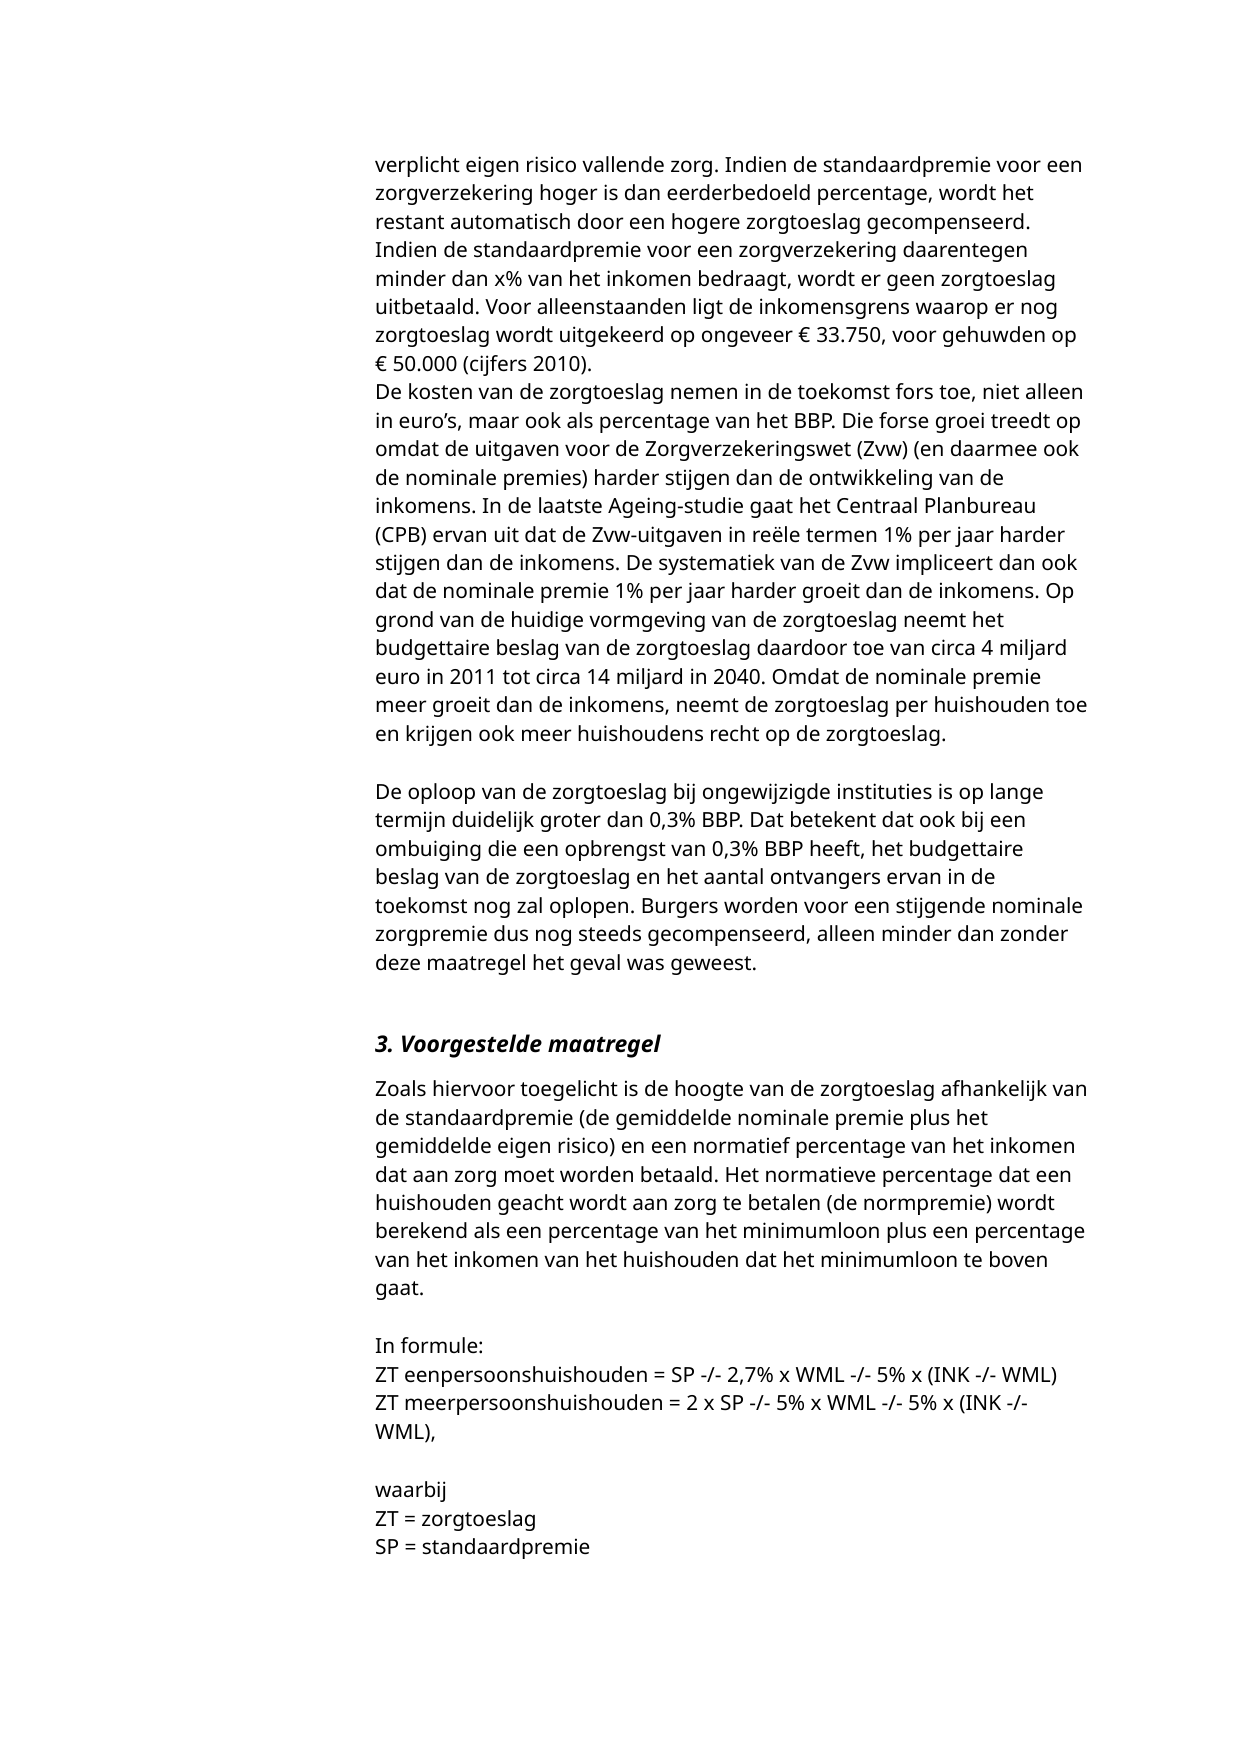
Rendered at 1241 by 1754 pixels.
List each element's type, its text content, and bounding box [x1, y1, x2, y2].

text waarbij [375, 1447, 1090, 1475]
text Zoals hiervoor toegelicht is de hoogte van de zorgtoeslag afhankelijk van de standaardpremie (de gemiddelde nominale premie plus het gemiddelde eigen risico) en een normatief percentage van het inkomen dat aan zorg moet worden betaald. Het normatieve percentage dat een huishouden geacht wordt aan zorg te betalen (de normpremie) wordt berekend als een percentage van het minimumloon plus een percentage van het inkomen van het huishouden dat het minimumloon te boven gaat. [375, 1046, 1090, 1273]
text De kosten van de zorgtoeslag nemen in de toekomst fors toe, niet alleen in euro’s, maar ook als percentage van het BBP. Die forse groei treedt op omdat de uitgaven voor de Zorgverzekeringswet (Zvw) (en daarmee ook de nominale premies) harder stijgen dan de ontwikkeling van de inkomens. In de laatste Ageing-studie gaat het Centraal Planbureau (CPB) ervan uit dat de Zvw-uitgaven in reële termen 1% per jaar harder stijgen dan de inkomens. De systematiek van de Zvw impliceert dan ook dat de nominale premie 1% per jaar harder groeit dan de inkomens. Op grond van de huidige vormgeving van de zorgtoeslag neemt het budgettaire beslag van de zorgtoeslag daardoor toe van circa 4 miljard euro in 2011 tot circa 14 miljard in 2040. Omdat de nominale premie meer groeit dan de inkomens, neemt de zorgtoeslag per huishouden toe en krijgen ook meer huishoudens recht op de zorgtoeslag. [375, 349, 1090, 719]
text Zorgverzekeringen voor verzekerden jonger dan achttien jaar, zijn premievrij. [375, 1509, 1090, 1566]
text ZT meerpersoonshuishouden = 2 x SP -/- 5% x WML -/- 5% x (INK -/- WML), [375, 1360, 1090, 1417]
subtitle 3. Voorgestelde maatregel [375, 1000, 1090, 1031]
text De hoogte van de zorgtoeslag wordt bepaald door de standaardpremie (de gemiddelde nominale premie voor een zorgverzekering plus het gemiddeld verplicht eigen risico) en het huishoudinkomen van de ontvanger. De Wet op de zorgtoeslag veronderstelt dat een huishouden maximaal x% van het inkomen reserveert voor de betaling van de nominale premie voor de binnen het huishouden bestaande, premieplichtige zorgverzekeringen en voor betaling van onder het verplicht eigen risico vallende zorg. Indien de standaardpremie voor een zorgverzekering hoger is dan eerderbedoeld percentage, wordt het restant automatisch door een hogere zorgtoeslag gecompenseerd. Indien de standaardpremie voor een zorgverzekering daarentegen minder dan x% van het inkomen bedraagt, wordt er geen zorgtoeslag uitbetaald. Voor alleenstaanden ligt de inkomensgrens waarop er nog zorgtoeslag wordt uitgekeerd op ongeveer € 33.750, voor gehuwden op € 50.000 (cijfers 2010). [375, 150, 1090, 349]
text In formule: [375, 1303, 1090, 1331]
text ZT eenpersoonshuishouden = SP -/- 2,7% x WML -/- 5% x (INK -/- WML) [375, 1331, 1090, 1360]
text De oploop van de zorgtoeslag bij ongewijzigde instituties is op lange termijn duidelijk groter dan 0,3% BBP. Dat betekent dat ook bij een ombuiging die een opbrengst van 0,3% BBP heeft, het budgettaire beslag van de zorgtoeslag en het aantal ontvangers ervan in de toekomst nog zal oplopen. Burgers worden voor een stijgende nominale zorgpremie dus nog steeds gecompenseerd, alleen minder dan zonder deze maatregel het geval was geweest. [375, 749, 1090, 948]
